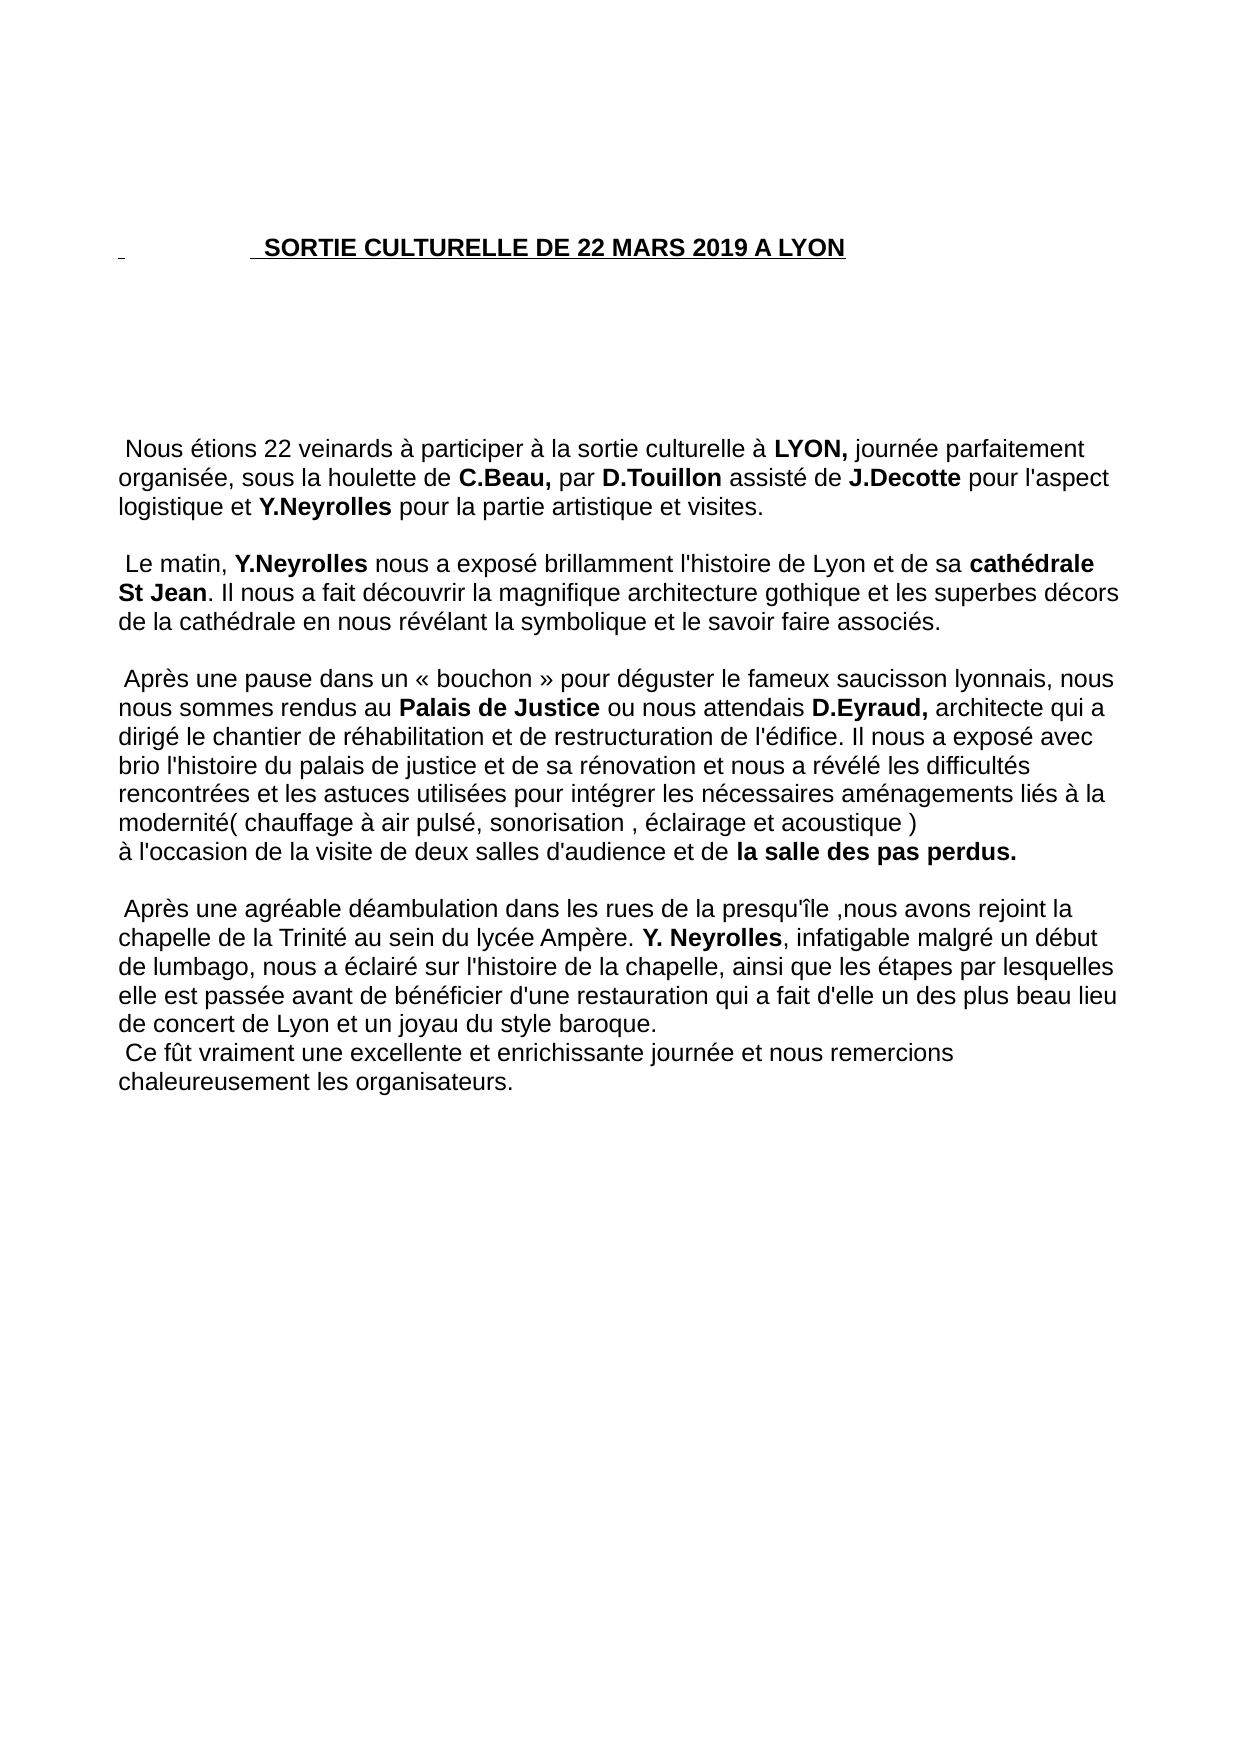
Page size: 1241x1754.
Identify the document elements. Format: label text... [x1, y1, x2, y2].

text Le matin, Y.Neyrolles nous a exposé brillamment l'histoire de Lyon et de sa cathédrale St Jean. Il nous a fait découvrir la magnifique architecture gothique et les superbes décors de la cathédrale en nous révélant la symbolique et le savoir faire associés. [118, 549, 1122, 636]
text Ce fût vraiment une excellente et enrichissante journée et nous remercions chaleureusement les organisateurs. [118, 1038, 1122, 1096]
text Après une agréable déambulation dans les rues de la presqu'île ,nous avons rejoint la chapelle de la Trinité au sein du lycée Ampère. Y. Neyrolles, infatigable malgré un début de lumbago, nous a éclairé sur l'histoire de la chapelle, ainsi que les étapes par lesquelles elle est passée avant de bénéficier d'une restauration qui a fait d'elle un des plus beau lieu de concert de Lyon et un joyau du style baroque. [118, 894, 1122, 1038]
text SORTIE CULTURELLE DE 22 MARS 2019 A LYON [118, 233, 1122, 262]
text Après une pause dans un « bouchon » pour déguster le fameux saucisson lyonnais, nous nous sommes rendus au Palais de Justice ou nous attendais D.Eyraud, architecte qui a dirigé le chantier de réhabilitation et de restructuration de l'édifice. Il nous a exposé avec brio l'histoire du palais de justice et de sa rénovation et nous a révélé les difficultés rencontrées et les astuces utilisées pour intégrer les nécessaires aménagements liés à la modernité( chauffage à air pulsé, sonorisation , éclairage et acoustique ) [118, 664, 1122, 837]
text Nous étions 22 veinards à participer à la sortie culturelle à LYON, journée parfaitement organisée, sous la houlette de C.Beau, par D.Touillon assisté de J.Decotte pour l'aspect logistique et Y.Neyrolles pour la partie artistique et visites. [118, 434, 1122, 521]
text à l'occasion de la visite de deux salles d'audience et de la salle des pas perdus. [118, 837, 1122, 866]
